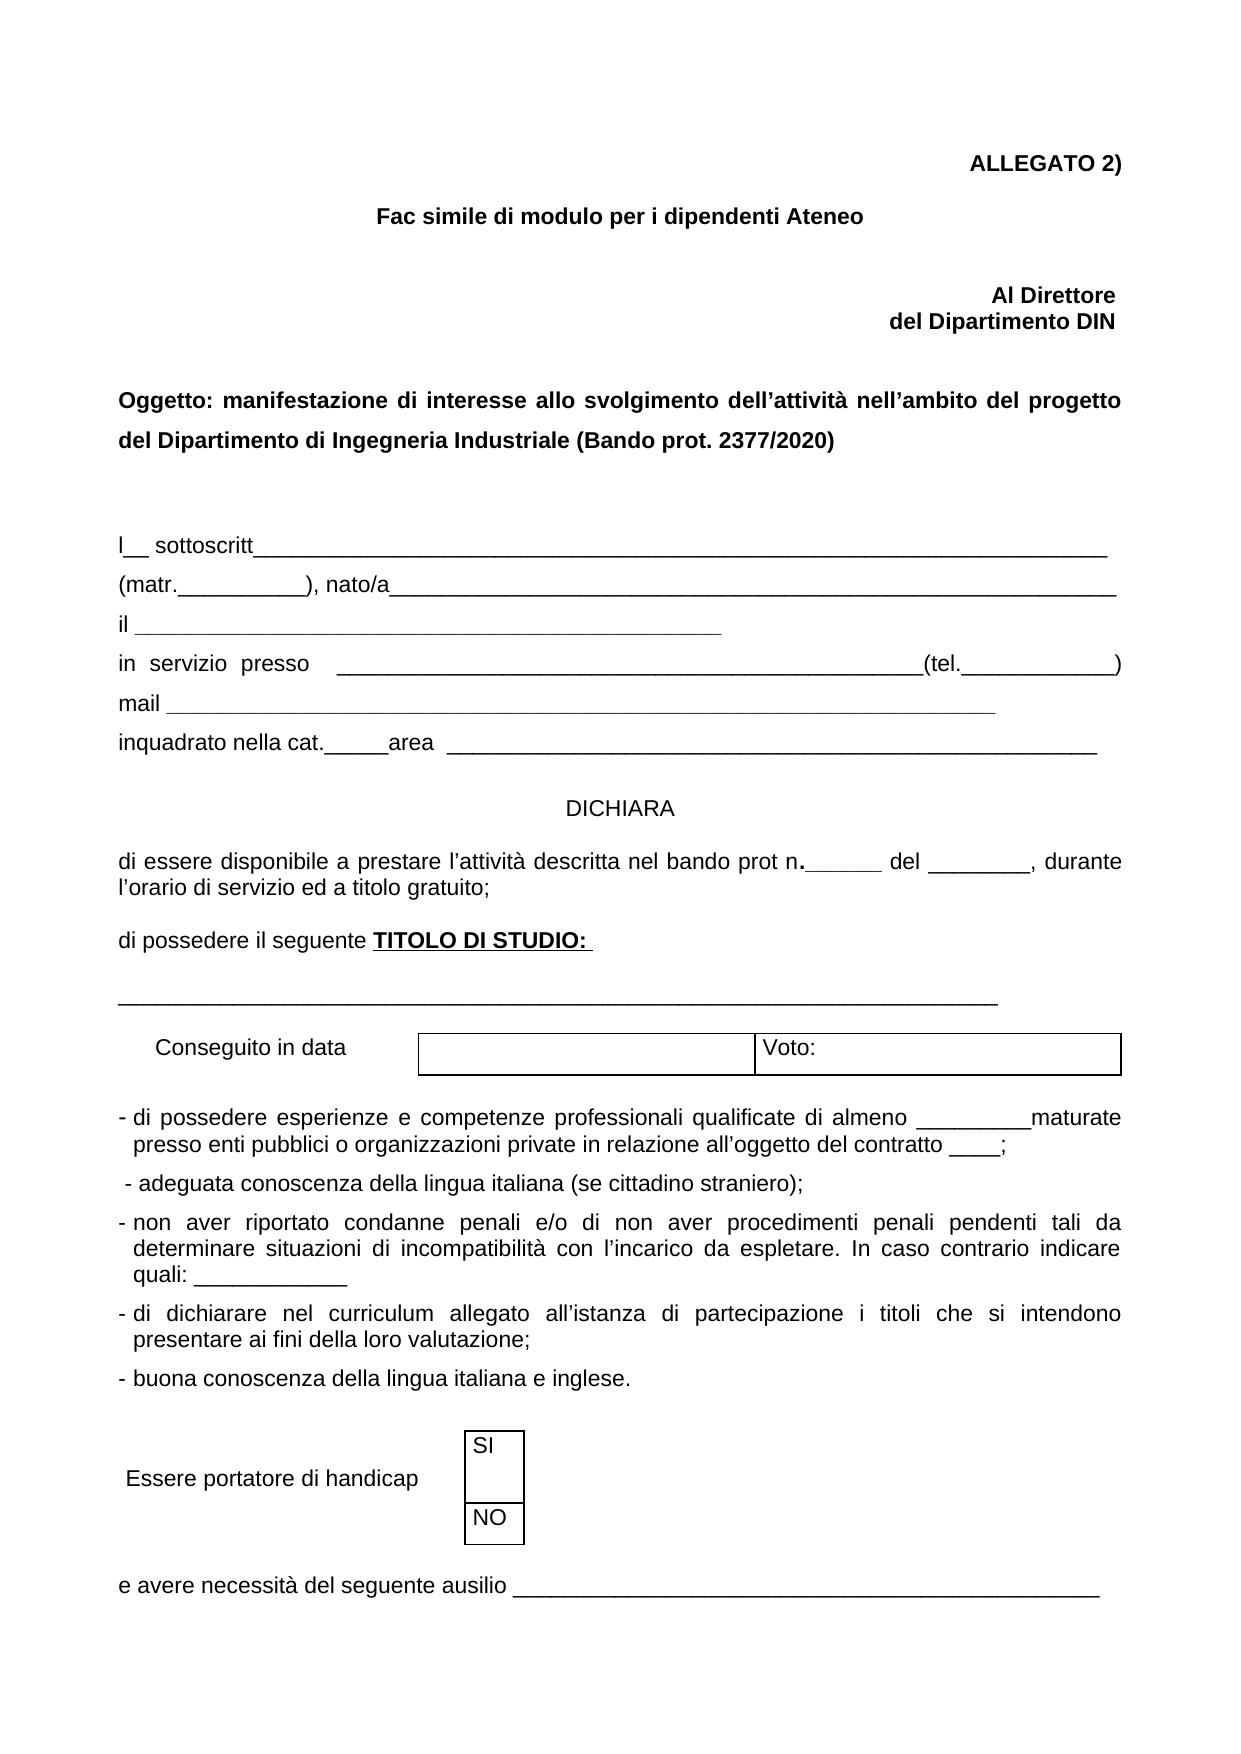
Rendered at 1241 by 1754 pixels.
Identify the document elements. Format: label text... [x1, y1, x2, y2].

text e avere necessità del seguente ausilio ______________________________________________ [118, 1572, 1122, 1598]
text inquadrato nella cat._____area ___________________________________________________ [118, 729, 1122, 756]
table_header [419, 1034, 754, 1074]
text Fac simile di modulo per i dipendenti Ateneo [118, 203, 1122, 229]
text Al Direttore [118, 282, 1122, 308]
table_header Voto: [756, 1034, 1120, 1074]
text l__ sottoscritt___________________________________________________________________ [118, 532, 1122, 558]
table_header [525, 1430, 598, 1502]
text del Dipartimento DIN [118, 308, 1122, 334]
text - adeguata conoscenza della lingua italiana (se cittadino straniero); [118, 1169, 1122, 1196]
table_header SI [466, 1432, 523, 1502]
text in servizio presso ______________________________________________(tel.____________) mail _________________________________________________________________ [118, 650, 1122, 716]
list di dichiarare nel curriculum allegato all’istanza di partecipazione i titoli che si intendono presentare ai fini della loro valutazione; [118, 1300, 1122, 1353]
table_cell [525, 1502, 598, 1544]
table_header Conseguito in data [118, 1033, 418, 1074]
list non aver riportato condanne penali e/o di non aver procedimenti penali pendenti tali da determinare situazioni di incompatibilità con l’incarico da espletare. In caso contrario indicare quali: ____________ [118, 1208, 1122, 1287]
text DICHIARA [118, 795, 1122, 822]
table_cell NO [466, 1504, 523, 1544]
list buona conoscenza della lingua italiana e inglese. [118, 1365, 1122, 1392]
list di possedere esperienze e competenze professionali qualificate di almeno _________maturate presso enti pubblici o organizzazioni private in relazione all’oggetto del contratto ____; [118, 1102, 1122, 1157]
text ALLEGATO 2) [118, 148, 1122, 176]
text Oggetto: manifestazione di interesse allo svolgimento dell’attività nell’ambito del progetto del Dipartimento di Ingegneria Industriale (Bando prot. 2377/2020) [118, 387, 1122, 453]
text (matr.__________), nato/a_________________________________________________________ [118, 571, 1122, 598]
text _____________________________________________________________________ [118, 980, 1122, 1006]
text il ______________________________________________ [118, 611, 1122, 637]
text di possedere il seguente TITOLO DI STUDIO: [118, 927, 1122, 953]
text di essere disponibile a prestare l’attività descritta nel bando prot n.______ del ________, durante l’orario di servizio ed a titolo gratuito; [118, 848, 1122, 901]
table_header Essere portatore di handicap [118, 1430, 464, 1502]
table_cell [118, 1502, 464, 1544]
